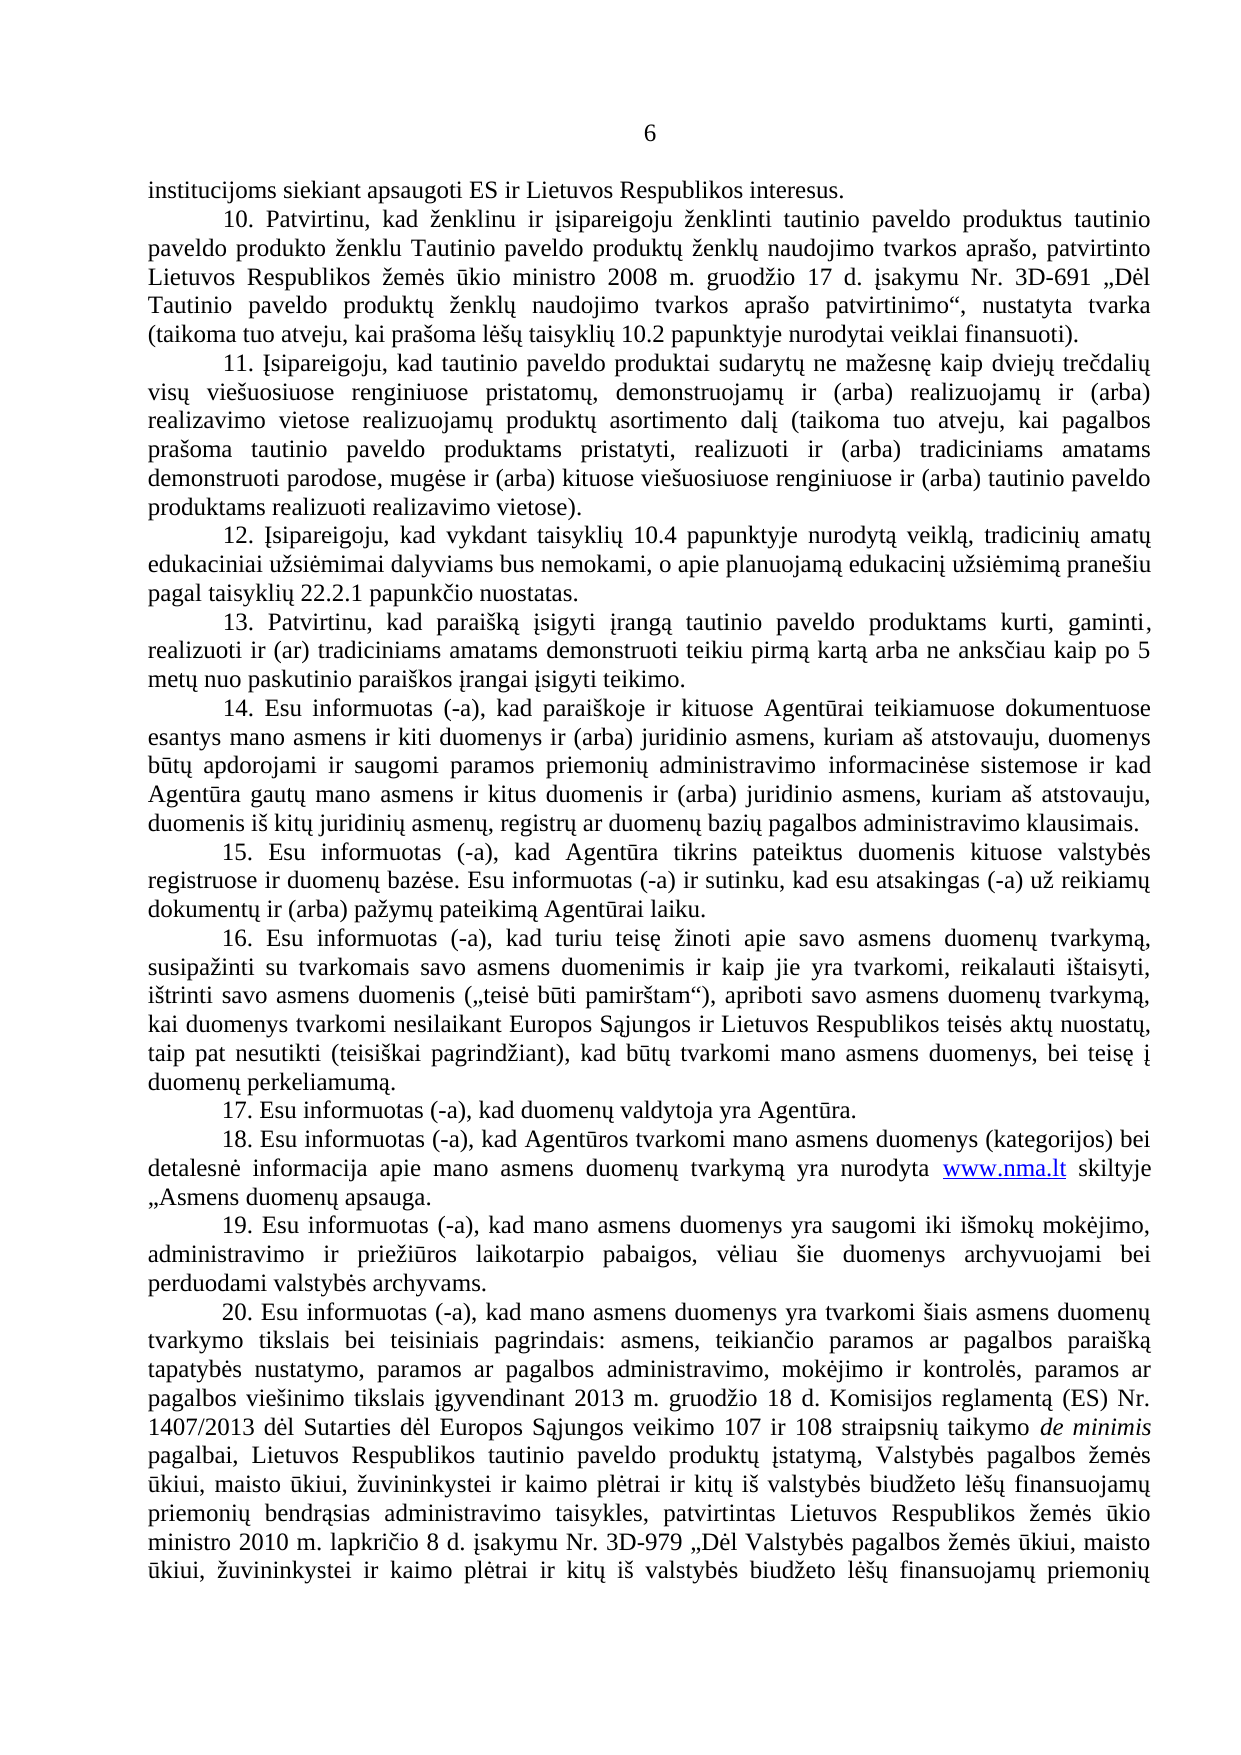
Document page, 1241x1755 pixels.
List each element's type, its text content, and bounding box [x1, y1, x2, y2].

text 14. Esu informuotas (-a), kad paraiškoje ir kituose Agentūrai teikiamuose dokumentuose esantys mano asmens ir kiti duomenys ir (arba) juridinio asmens, kuriam aš atstovauju, duomenys būtų apdorojami ir saugomi paramos priemonių administravimo informacinėse sistemose ir kad Agentūra gautų mano asmens ir kitus duomenis ir (arba) juridinio asmens, kuriam aš atstovauju, duomenis iš kitų juridinių asmenų, registrų ar duomenų bazių pagalbos administravimo klausimais. [148, 693, 1152, 837]
text 12. Įsipareigoju, kad vykdant taisyklių 10.4 papunktyje nurodytą veiklą, tradicinių amatų edukaciniai užsiėmimai dalyviams bus nemokami, o apie planuojamą edukacinį užsiėmimą pranešiu pagal taisyklių 22.2.1 papunkčio nuostatas. [148, 521, 1152, 607]
text institucijoms siekiant apsaugoti ES ir Lietuvos Respublikos interesus. [148, 176, 1152, 204]
text 13. Patvirtinu, kad paraišką įsigyti įrangą tautinio paveldo produktams kurti, gaminti, realizuoti ir (ar) tradiciniams amatams demonstruoti teikiu pirmą kartą arba ne anksčiau kaip po 5 metų nuo paskutinio paraiškos įrangai įsigyti teikimo. [148, 607, 1152, 693]
text 15. Esu informuotas (-a), kad Agentūra tikrins pateiktus duomenis kituose valstybės registruose ir duomenų bazėse. Esu informuotas (-a) ir sutinku, kad esu atsakingas (-a) už reikiamų dokumentų ir (arba) pažymų pateikimą Agentūrai laiku. [148, 837, 1152, 923]
text 20. Esu informuotas (-a), kad mano asmens duomenys yra tvarkomi šiais asmens duomenų tvarkymo tikslais bei teisiniais pagrindais: asmens, teikiančio paramos ar pagalbos paraišką tapatybės nustatymo, paramos ar pagalbos administravimo, mokėjimo ir kontrolės, paramos ar pagalbos viešinimo tikslais įgyvendinant 2013 m. gruodžio 18 d. Komisijos reglamentą (ES) Nr. 1407/2013 dėl Sutarties dėl Europos Sąjungos veikimo 107 ir 108 straipsnių taikymo de minimis pagalbai, Lietuvos Respublikos tautinio paveldo produktų įstatymą, Valstybės pagalbos žemės ūkiui, maisto ūkiui, žuvininkystei ir kaimo plėtrai ir kitų iš valstybės biudžeto lėšų finansuojamų priemonių bendrąsias administravimo taisykles, patvirtintas Lietuvos Respublikos žemės ūkio ministro 2010 m. lapkričio 8 d. įsakymu Nr. 3D-979 „Dėl Valstybės pagalbos žemės ūkiui, maisto ūkiui, žuvininkystei ir kaimo plėtrai ir kitų iš valstybės biudžeto lėšų finansuojamų priemonių [148, 1297, 1152, 1584]
text 10. Patvirtinu, kad ženklinu ir įsipareigoju ženklinti tautinio paveldo produktus tautinio paveldo produkto ženklu Tautinio paveldo produktų ženklų naudojimo tvarkos aprašo, patvirtinto Lietuvos Respublikos žemės ūkio ministro 2008 m. gruodžio 17 d. įsakymu Nr. 3D-691 „Dėl Tautinio paveldo produktų ženklų naudojimo tvarkos aprašo patvirtinimo“, nustatyta tvarka (taikoma tuo atveju, kai prašoma lėšų taisyklių 10.2 papunktyje nurodytai veiklai finansuoti). [148, 204, 1152, 348]
text 19. Esu informuotas (-a), kad mano asmens duomenys yra saugomi iki išmokų mokėjimo, administravimo ir priežiūros laikotarpio pabaigos, vėliau šie duomenys archyvuojami bei perduodami valstybės archyvams. [148, 1211, 1152, 1297]
text 17. Esu informuotas (-a), kad duomenų valdytoja yra Agentūra. [148, 1096, 1152, 1124]
text 16. Esu informuotas (-a), kad turiu teisę žinoti apie savo asmens duomenų tvarkymą, susipažinti su tvarkomais savo asmens duomenimis ir kaip jie yra tvarkomi, reikalauti ištaisyti, ištrinti savo asmens duomenis („teisė būti pamirštam“), apriboti savo asmens duomenų tvarkymą, kai duomenys tvarkomi nesilaikant Europos Sąjungos ir Lietuvos Respublikos teisės aktų nuostatų, taip pat nesutikti (teisiškai pagrindžiant), kad būtų tvarkomi mano asmens duomenys, bei teisę į duomenų perkeliamumą. [148, 923, 1152, 1096]
text 18. Esu informuotas (-a), kad Agentūros tvarkomi mano asmens duomenys (kategorijos) bei detalesnė informacija apie mano asmens duomenų tvarkymą yra nurodyta www.nma.lt skiltyje „Asmens duomenų apsauga. [148, 1124, 1152, 1211]
text 11. Įsipareigoju, kad tautinio paveldo produktai sudarytų ne mažesnę kaip dviejų trečdalių visų viešuosiuose renginiuose pristatomų, demonstruojamų ir (arba) realizuojamų ir (arba) realizavimo vietose realizuojamų produktų asortimento dalį (taikoma tuo atveju, kai pagalbos prašoma tautinio paveldo produktams pristatyti, realizuoti ir (arba) tradiciniams amatams demonstruoti parodose, mugėse ir (arba) kituose viešuosiuose renginiuose ir (arba) tautinio paveldo produktams realizuoti realizavimo vietose). [148, 348, 1152, 521]
